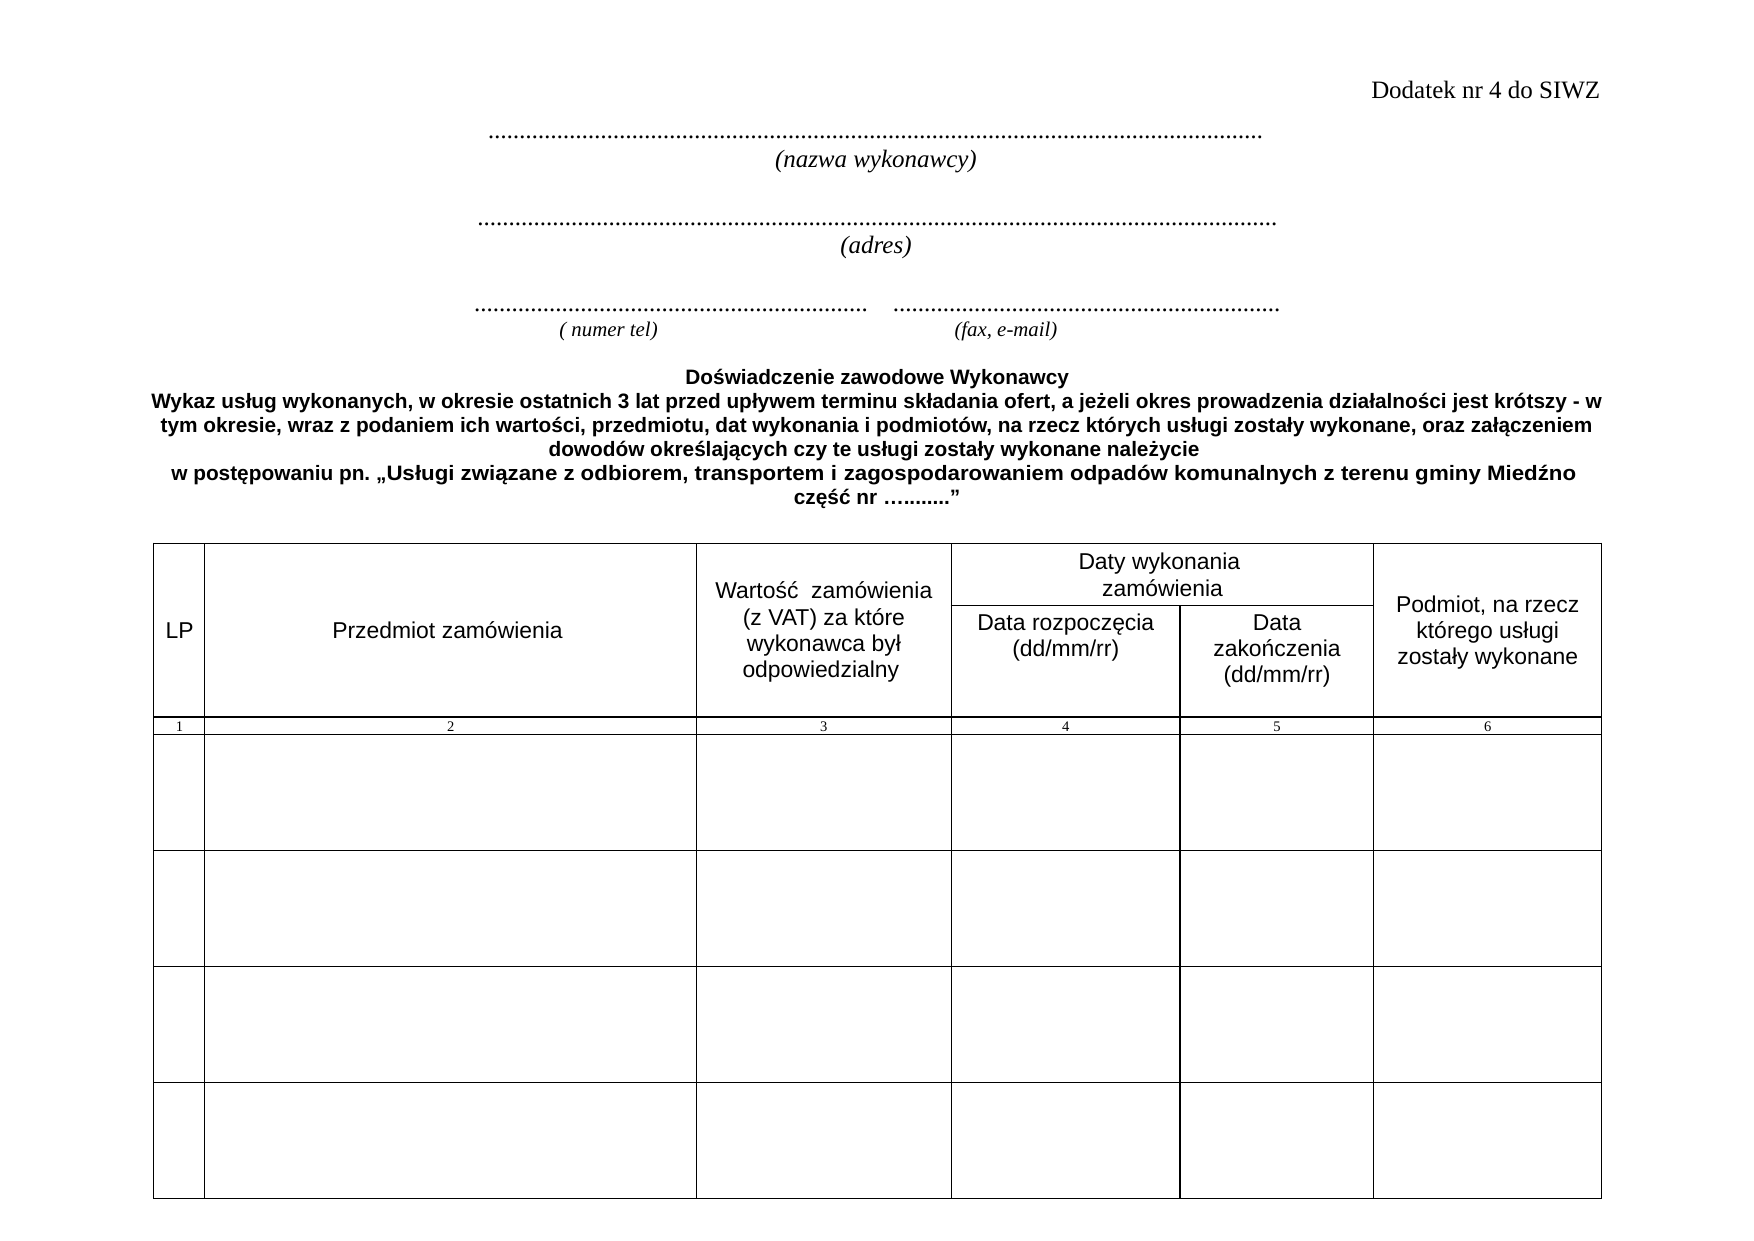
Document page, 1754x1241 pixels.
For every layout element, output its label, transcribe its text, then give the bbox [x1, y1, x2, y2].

table_cell [952, 1083, 1179, 1198]
table_cell [1374, 735, 1601, 850]
table_cell [952, 735, 1179, 850]
table_cell [1374, 967, 1601, 1082]
table_header Daty wykonania zamówienia [952, 544, 1373, 605]
table_cell [154, 735, 204, 850]
table_cell Data rozpoczęcia (dd/mm/rr) [952, 606, 1179, 716]
table_cell 4 [952, 718, 1179, 734]
table_cell [205, 967, 696, 1082]
table_cell 3 [697, 718, 951, 734]
text ............................................................................................................................ [148, 116, 1606, 144]
text (adres) [148, 231, 1606, 259]
table_cell [154, 967, 204, 1082]
table_cell [1181, 735, 1373, 850]
table_cell [1181, 851, 1373, 966]
table_cell [1181, 1083, 1373, 1198]
table_cell [154, 1083, 204, 1198]
text część nr …........” [148, 485, 1606, 509]
text Wykaz usług wykonanych, w okresie ostatnich 3 lat przed upływem terminu składania ofert, a jeżeli okres prowadzenia działalności jest krótszy - w tym okresie, wraz z podaniem ich wartości, przedmiotu, dat wykonania i podmiotów, na rzecz których usługi zostały wykonane, oraz załączeniem dowodów określających czy te usługi zostały wykonane należycie [148, 389, 1606, 461]
table_cell [1374, 851, 1601, 966]
table_cell [952, 967, 1179, 1082]
table_header Wartość zamówienia (z VAT) za które wykonawca był odpowiedzialny [697, 544, 951, 716]
table_cell [697, 1083, 951, 1198]
table_header Przedmiot zamówienia [205, 544, 696, 716]
table_cell [205, 735, 696, 850]
table_header Podmiot, na rzecz którego usługi zostały wykonane [1374, 544, 1601, 716]
table_cell [697, 735, 951, 850]
table_cell 2 [205, 718, 696, 734]
table_cell [205, 851, 696, 966]
table_header LP [154, 544, 204, 716]
table_cell [697, 967, 951, 1082]
table_cell [697, 851, 951, 966]
table_cell [205, 1083, 696, 1198]
text ............................................................... .............................................................. [148, 288, 1606, 317]
text w postępowaniu pn. „Usługi związane z odbiorem, transportem i zagospodarowaniem odpadów komunalnych z terenu gminy Miedźno [148, 461, 1606, 485]
text Dodatek nr 4 do SIWZ [148, 75, 1606, 104]
table_cell [1181, 967, 1373, 1082]
table_cell [154, 851, 204, 966]
table_cell Data zakończenia (dd/mm/rr) [1181, 606, 1373, 716]
text ( numer tel) (fax, e-mail) [148, 317, 1606, 341]
text (nazwa wykonawcy) [148, 144, 1606, 173]
subtitle Doświadczenie zawodowe Wykonawcy [148, 365, 1606, 389]
table_cell [1374, 1083, 1601, 1198]
table_cell [952, 851, 1179, 966]
table_cell 6 [1374, 718, 1601, 734]
text ................................................................................................................................ [148, 202, 1606, 231]
table_cell 1 [154, 718, 204, 734]
table_cell 5 [1181, 718, 1373, 734]
